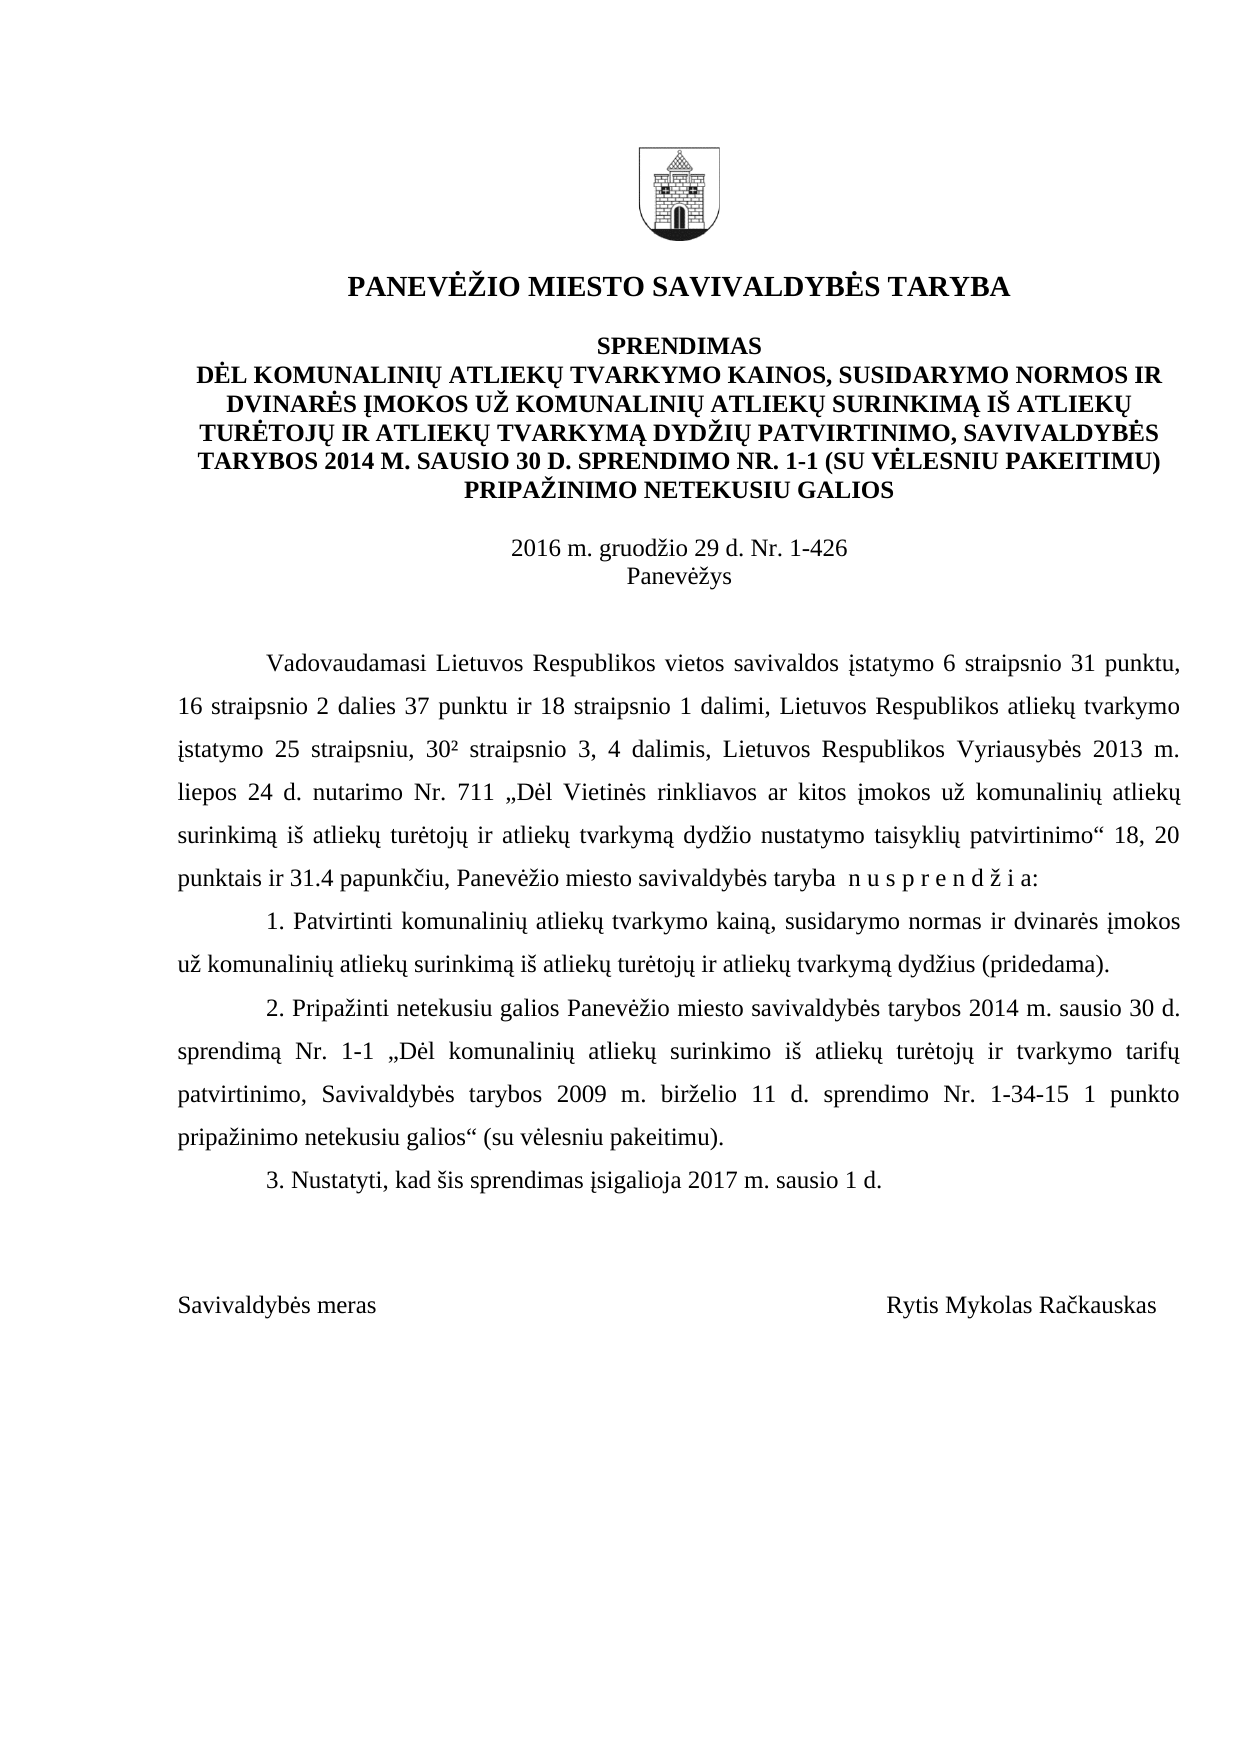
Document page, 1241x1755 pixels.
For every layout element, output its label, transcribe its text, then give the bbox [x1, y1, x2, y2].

text 1. Patvirtinti komunalinių atliekų tvarkymo kainą, susidarymo normas ir dvinarės įmokos už komunalinių atliekų surinkimą iš atliekų turėtojų ir atliekų tvarkymą dydžius (pridedama). [177, 906, 1181, 978]
text 3. Nustatyti, kad šis sprendimas įsigalioja 2017 m. sausio 1 d. [177, 1165, 1181, 1194]
text 2. Pripažinti netekusiu galios Panevėžio miesto savivaldybės tarybos 2014 m. sausio 30 d. sprendimą Nr. 1-1 „Dėl komunalinių atliekų surinkimo iš atliekų turėtojų ir tvarkymo tarifų patvirtinimo, Savivaldybės tarybos 2009 m. birželio 11 d. sprendimo Nr. 1-34-15 1 punkto pripažinimo netekusiu galios“ (su vėlesniu pakeitimu). [177, 993, 1181, 1151]
text SPRENDIMAS [177, 331, 1181, 360]
text Panevėžys [177, 561, 1181, 590]
text Vadovaudamasi Lietuvos Respublikos vietos savivaldos įstatymo 6 straipsnio 31 punktu, 16 straipsnio 2 dalies 37 punktu ir 18 straipsnio 1 dalimi, Lietuvos Respublikos atliekų tvarkymo įstatymo 25 straipsniu, 30² straipsnio 3, 4 dalimis, Lietuvos Respublikos Vyriausybės 2013 m. liepos 24 d. nutarimo Nr. 711 „Dėl Vietinės rinkliavos ar kitos įmokos už komunalinių atliekų surinkimą iš atliekų turėtojų ir atliekų tvarkymą dydžio nustatymo taisyklių patvirtinimo“ 18, 20 punktais ir 31.4 papunkčiu, Panevėžio miesto savivaldybės taryba n u s p r e n d ž i a: [177, 648, 1181, 892]
text Savivaldybės meras Rytis Mykolas Račkauskas [177, 1290, 1181, 1318]
text 2016 m. gruodžio 29 d. Nr. 1-426 [177, 533, 1181, 561]
text DĖL KOMUNALINIŲ ATLIEKŲ TVARKYMO KAINOS, SUSIDARYMO NORMOS IR DVINARĖS ĮMOKOS UŽ KOMUNALINIŲ ATLIEKŲ SURINKIMĄ IŠ ATLIEKŲ TURĖTOJŲ IR ATLIEKŲ TVARKYMĄ DYDŽIŲ PATVIRTINIMO, SAVIVALDYBĖS TARYBOS 2014 M. SAUSIO 30 D. SPRENDIMO NR. 1-1 (SU VĖLESNIU PAKEITIMU) PRIPAŽINIMO NETEKUSIU GALIOS [177, 360, 1181, 504]
text PANEVĖŽIO MIESTO SAVIVALDYBĖS TARYBA [177, 269, 1181, 303]
